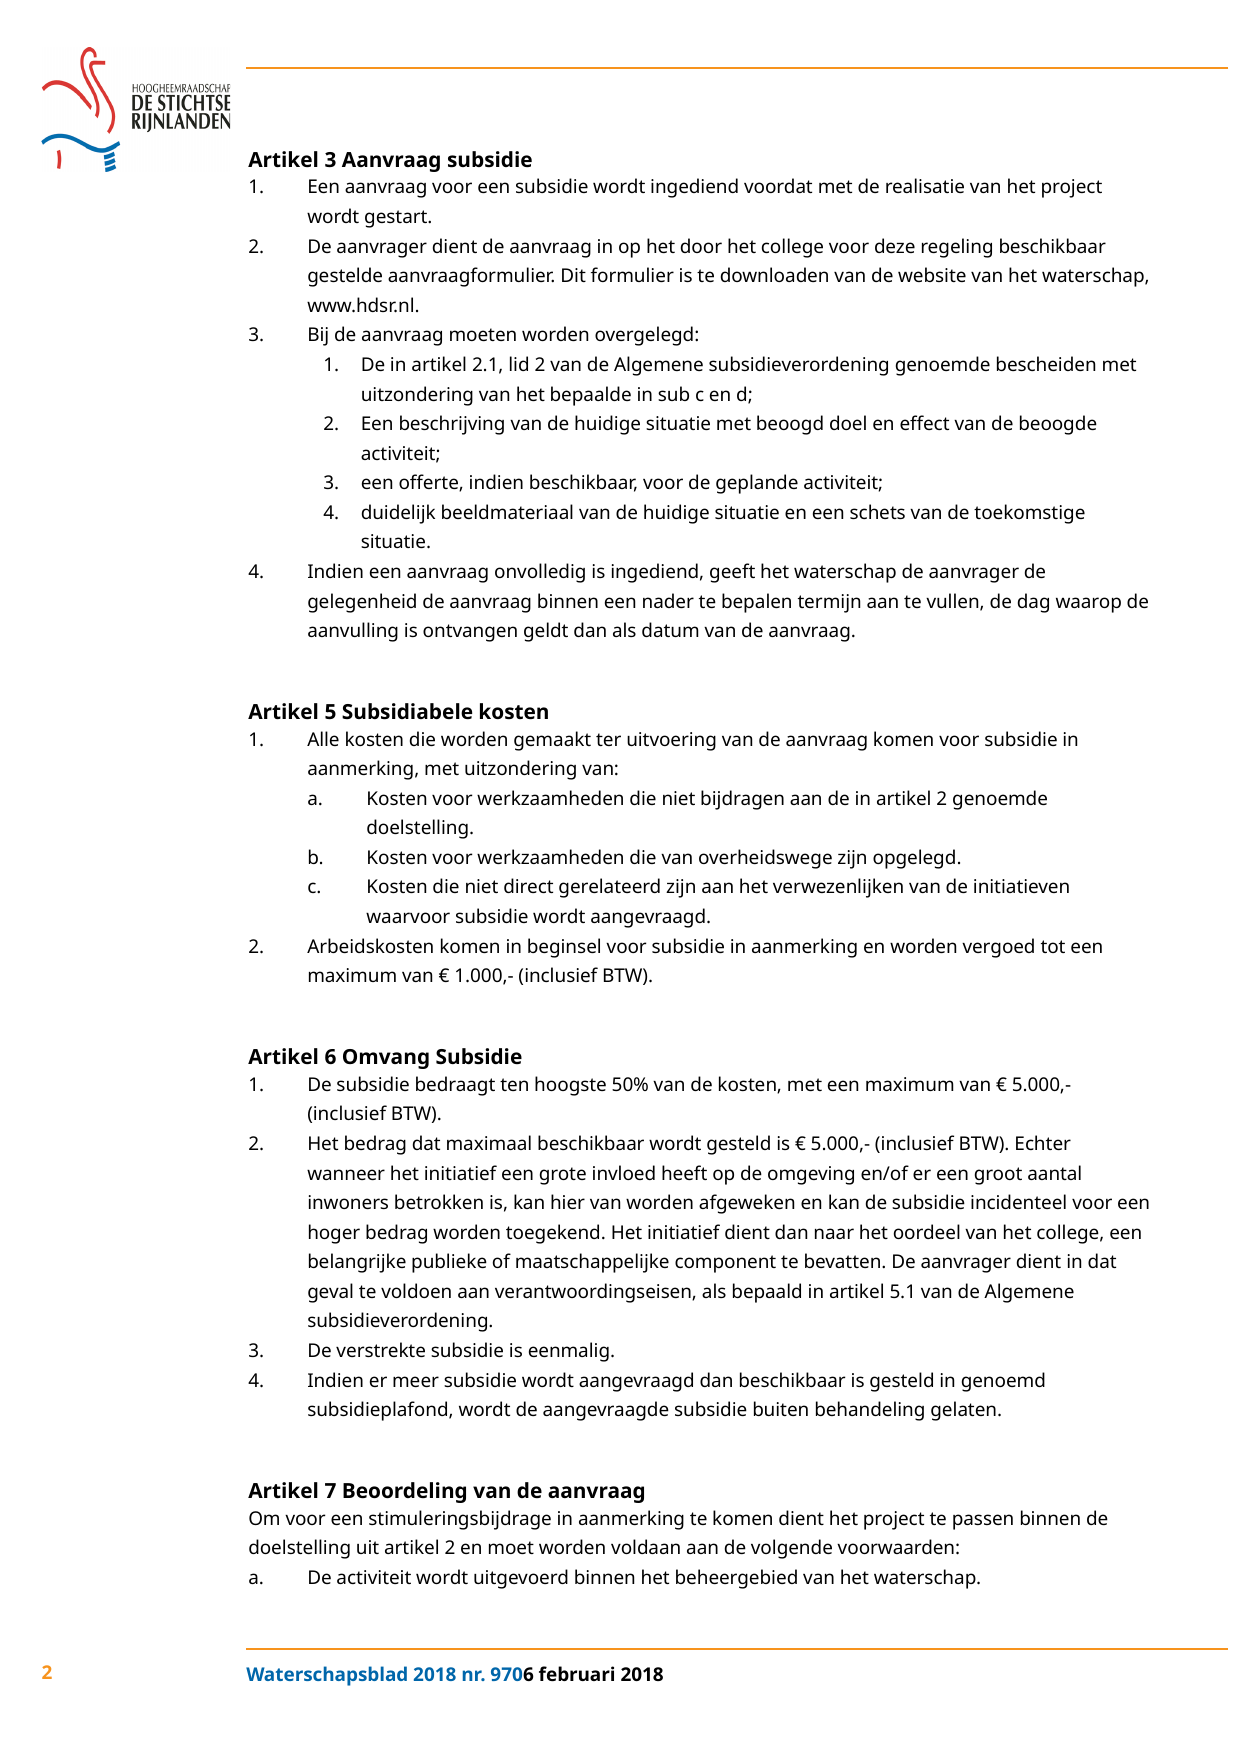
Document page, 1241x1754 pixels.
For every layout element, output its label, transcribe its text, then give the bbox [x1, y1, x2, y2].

text Om voor een stimuleringsbijdrage in aanmerking te komen dient het project te passen binnen de doelstelling uit artikel 2 en moet worden voldaan aan de volgende voorwaarden: [248, 1505, 1152, 1560]
list duidelijk beeldmateriaal van de huidige situatie en een schets van de toekomstige situatie. [323, 499, 1152, 554]
picture [41, 47, 231, 172]
list Alle kosten die worden gemaakt ter uitvoering van de aanvraag komen voor subsidie in aanmerking, met uitzondering van: [248, 726, 1152, 781]
list Bij de aanvraag moeten worden overgelegd: [248, 322, 1152, 347]
list Kosten die niet direct gerelateerd zijn aan het verwezenlijken van de initiatieven waarvoor subsidie wordt aangevraagd. [307, 874, 1152, 929]
list Een beschrijving van de huidige situatie met beoogd doel en effect van de beoogde activiteit; [323, 410, 1152, 466]
list De in artikel 2.1, lid 2 van de Algemene subsidieverordening genoemde bescheiden met uitzondering van het bepaalde in sub c en d; [323, 351, 1152, 406]
list Een aanvraag voor een subsidie wordt ingediend voordat met de realisatie van het project wordt gestart. [248, 174, 1152, 229]
list een offerte, indien beschikbaar, voor de geplande activiteit; [323, 469, 1152, 495]
text Artikel 3 Aanvraag subsidie [248, 145, 1152, 174]
list De aanvrager dient de aanvraag in op het door het college voor deze regeling beschikbaar gestelde aanvraagformulier. Dit formulier is te downloaden van de website van het waterschap, www.hdsr.nl. [248, 233, 1152, 318]
text Artikel 7 Beoordeling van de aanvraag [248, 1476, 1152, 1505]
list Indien er meer subsidie wordt aangevraagd dan beschikbaar is gesteld in genoemd subsidieplafond, wordt de aangevraagde subsidie buiten behandeling gelaten. [248, 1367, 1152, 1422]
text Artikel 5 Subsidiabele kosten [248, 697, 1152, 726]
list Kosten voor werkzaamheden die van overheidswege zijn opgelegd. [307, 844, 1152, 870]
list De subsidie bedraagt ten hoogste 50% van de kosten, met een maximum van € 5.000,- (inclusief BTW). [248, 1071, 1152, 1126]
list Indien een aanvraag onvolledig is ingediend, geeft het waterschap de aanvrager de gelegenheid de aanvraag binnen een nader te bepalen termijn aan te vullen, de dag waarop de aanvulling is ontvangen geldt dan als datum van de aanvraag. [248, 558, 1152, 643]
text Artikel 6 Omvang Subsidie [248, 1042, 1152, 1071]
list De verstrekte subsidie is eenmalig. [248, 1337, 1152, 1363]
list De activiteit wordt uitgevoerd binnen het beheergebied van het waterschap. [248, 1564, 1152, 1590]
list Het bedrag dat maximaal beschikbaar wordt gesteld is € 5.000,- (inclusief BTW). Echter wanneer het initiatief een grote invloed heeft op de omgeving en/of er een groot aantal inwoners betrokken is, kan hier van worden afgeweken en kan de subsidie incidenteel voor een hoger bedrag worden toegekend. Het initiatief dient dan naar het oordeel van het college, een belangrijke publieke of maatschappelijke component te bevatten. De aanvrager dient in dat geval te voldoen aan verantwoordingseisen, als bepaald in artikel 5.1 van de Algemene subsidieverordening. [248, 1130, 1152, 1333]
list Kosten voor werkzaamheden die niet bijdragen aan de in artikel 2 genoemde doelstelling. [307, 785, 1152, 840]
list Arbeidskosten komen in beginsel voor subsidie in aanmerking en worden vergoed tot een maximum van € 1.000,- (inclusief BTW). [248, 933, 1152, 988]
